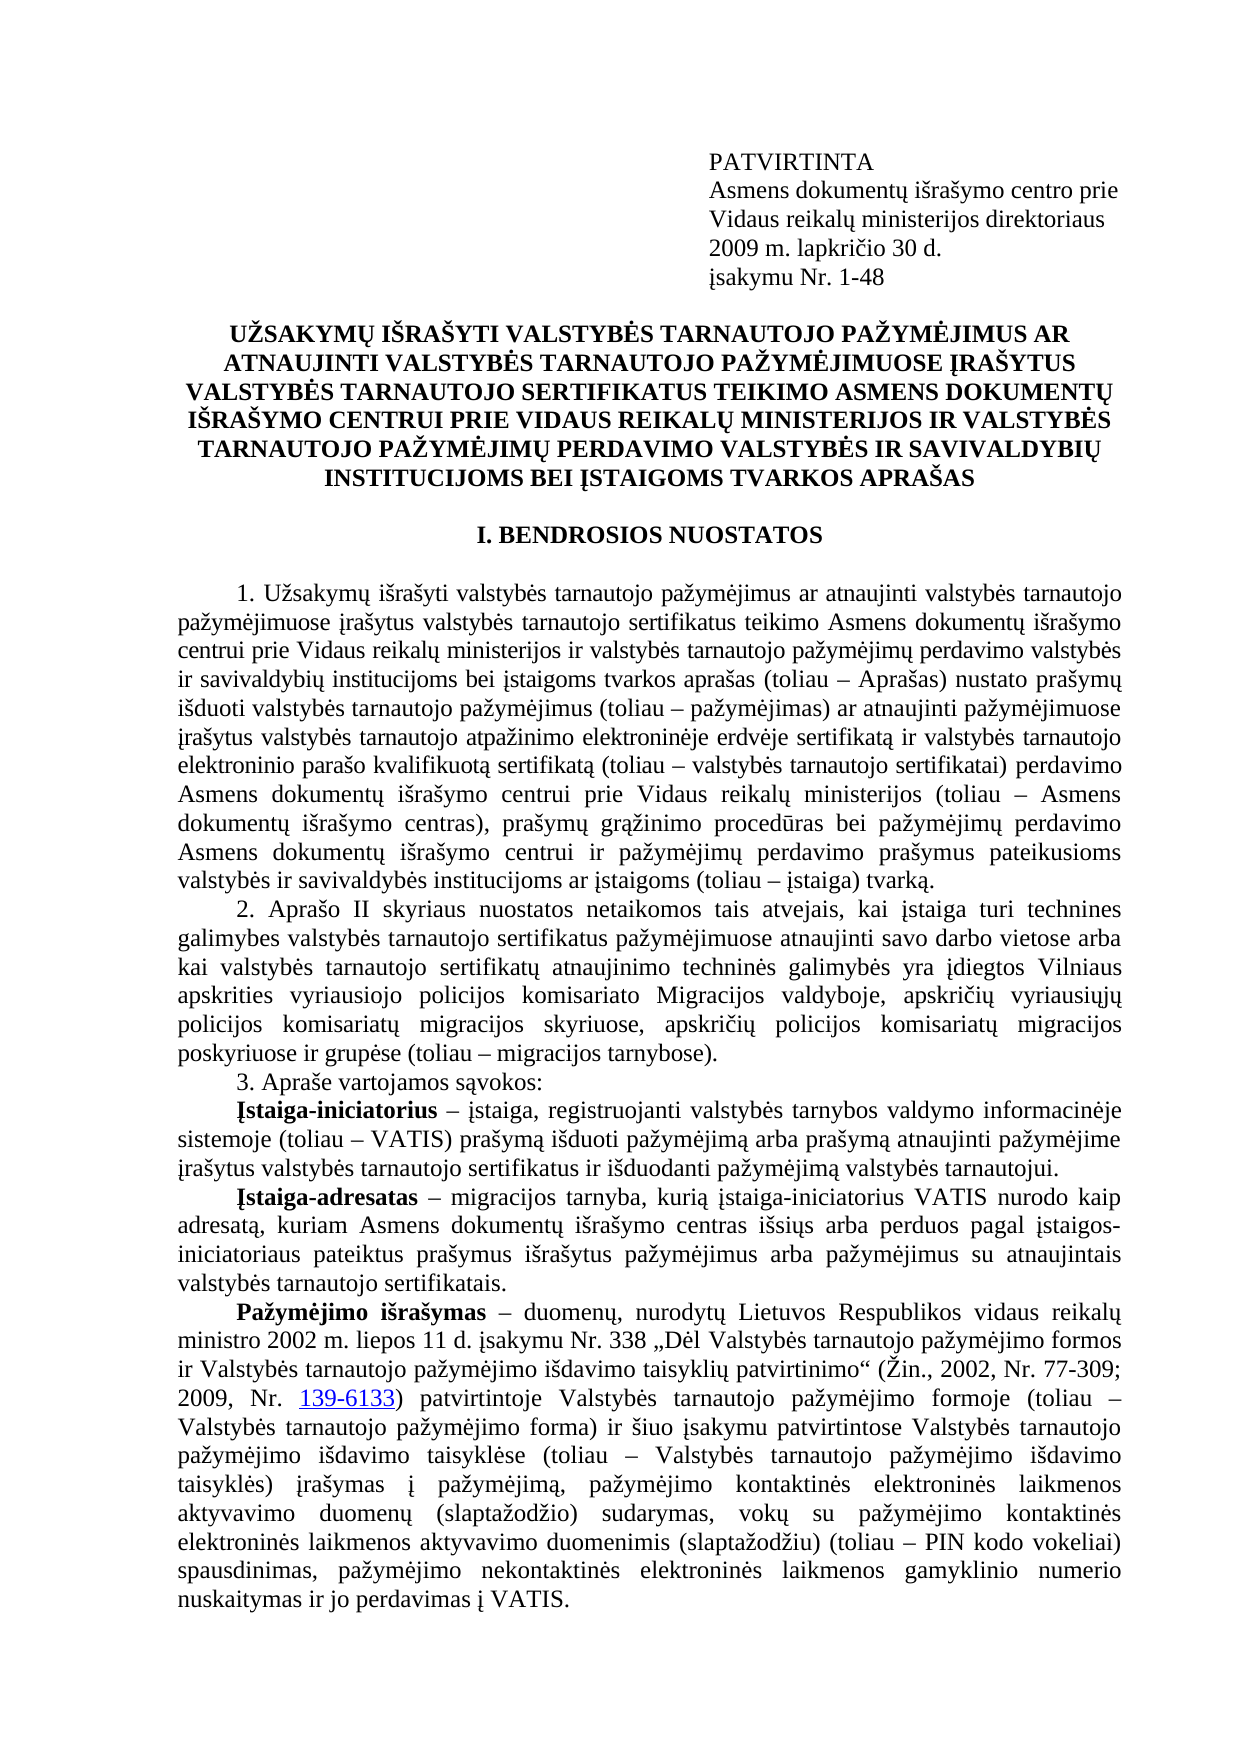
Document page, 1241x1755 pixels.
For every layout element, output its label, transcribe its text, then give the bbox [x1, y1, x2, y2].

text 1. Užsakymų išrašyti valstybės tarnautojo pažymėjimus ar atnaujinti valstybės tarnautojo pažymėjimuose įrašytus valstybės tarnautojo sertifikatus teikimo Asmens dokumentų išrašymo centrui prie Vidaus reikalų ministerijos ir valstybės tarnautojo pažymėjimų perdavimo valstybės ir savivaldybių institucijoms bei įstaigoms tvarkos aprašas (toliau – Aprašas) nustato prašymų išduoti valstybės tarnautojo pažymėjimus (toliau – pažymėjimas) ar atnaujinti pažymėjimuose įrašytus valstybės tarnautojo atpažinimo elektroninėje erdvėje sertifikatą ir valstybės tarnautojo elektroninio parašo kvalifikuotą sertifikatą (toliau – valstybės tarnautojo sertifikatai) perdavimo Asmens dokumentų išrašymo centrui prie Vidaus reikalų ministerijos (toliau – Asmens dokumentų išrašymo centras), prašymų grąžinimo procedūras bei pažymėjimų perdavimo Asmens dokumentų išrašymo centrui ir pažymėjimų perdavimo prašymus pateikusioms valstybės ir savivaldybės institucijoms ar įstaigoms (toliau – įstaiga) tvarką. [177, 578, 1122, 894]
text Įstaiga-adresatas – migracijos tarnyba, kurią įstaiga-iniciatorius VATIS nurodo kaip adresatą, kuriam Asmens dokumentų išrašymo centras išsiųs arba perduos pagal įstaigos-iniciatoriaus pateiktus prašymus išrašytus pažymėjimus arba pažymėjimus su atnaujintais valstybės tarnautojo sertifikatais. [177, 1182, 1122, 1297]
text Asmens dokumentų išrašymo centro prie [177, 176, 1122, 204]
text 2. Aprašo II skyriaus nuostatos netaikomos tais atvejais, kai įstaiga turi technines galimybes valstybės tarnautojo sertifikatus pažymėjimuose atnaujinti savo darbo vietose arba kai valstybės tarnautojo sertifikatų atnaujinimo techninės galimybės yra įdiegtos Vilniaus apskrities vyriausiojo policijos komisariato Migracijos valdyboje, apskričių vyriausiųjų policijos komisariatų migracijos skyriuose, apskričių policijos komisariatų migracijos poskyriuose ir grupėse (toliau – migracijos tarnybose). [177, 894, 1122, 1067]
text Vidaus reikalų ministerijos direktoriaus [177, 204, 1122, 233]
text I. BENDROSIOS NUOSTATOS [177, 521, 1122, 549]
text Pažymėjimo išrašymas – duomenų, nurodytų Lietuvos Respublikos vidaus reikalų ministro 2002 m. liepos 11 d. įsakymu Nr. 338 „Dėl valstybės tarnautojo pažymėjimo formos ir valstybės tarnautojo pažymėjimo išdavimo taisyklių patvirtinimo“ (Žin., 2002, Nr. 77-309; 2009, Nr. 139-6133) patvirtintoje Valstybės tarnautojo pažymėjimo formoje (toliau – Valstybės tarnautojo pažymėjimo forma) ir šiuo įsakymu patvirtintose Valstybės tarnautojo pažymėjimo išdavimo taisyklėse (toliau – Valstybės tarnautojo pažymėjimo išdavimo taisyklės) įrašymas į pažymėjimą, pažymėjimo kontaktinės elektroninės laikmenos aktyvavimo duomenų (slaptažodžio) sudarymas, vokų su pažymėjimo kontaktinės elektroninės laikmenos aktyvavimo duomenimis (slaptažodžiu) (toliau – PIN kodo vokeliai) spausdinimas, pažymėjimo nekontaktinės elektroninės laikmenos gamyklinio numerio nuskaitymas ir jo perdavimas į VATIS. [177, 1297, 1122, 1613]
text PATVIRTINTA [177, 147, 1122, 176]
text 3. Apraše vartojamos sąvokos: [177, 1067, 1122, 1096]
text UŽSAKYMŲ IŠRAŠYTI VALSTYBĖS TARNAUTOJO PAŽYMĖJIMUS AR ATNAUJINTI VALSTYBĖS TARNAUTOJO PAŽYMĖJIMUOSE įrašYTUS VALSTYBĖS TARNAUTOJO SERTIFIKATUS TEIKIMO ASMENS DOKUMENTŲ IŠRAŠYMO CENTRUI PRIE VIDAUS REIKALŲ MINISTERIJOS IR VALSTYBĖS TARNAUTOJO PAŽYMĖJIMŲ PERDAVIMO VALSTYBĖS IR SAVIVALDYBIŲ INSTITUCIJOMS BEI ĮSTAIGOMS TVARKOS APRAŠAS [177, 319, 1122, 492]
text įsakymu Nr. 1-48 [177, 262, 1122, 291]
text Įstaiga-iniciatorius – įstaiga, registruojanti valstybės tarnybos valdymo informacinėje sistemoje (toliau – VATIS) prašymą išduoti pažymėjimą arba prašymą atnaujinti pažymėjime įrašytus valstybės tarnautojo sertifikatus ir išduodanti pažymėjimą valstybės tarnautojui. [177, 1096, 1122, 1182]
text 2009 m. lapkričio 30 d. [177, 233, 1122, 262]
